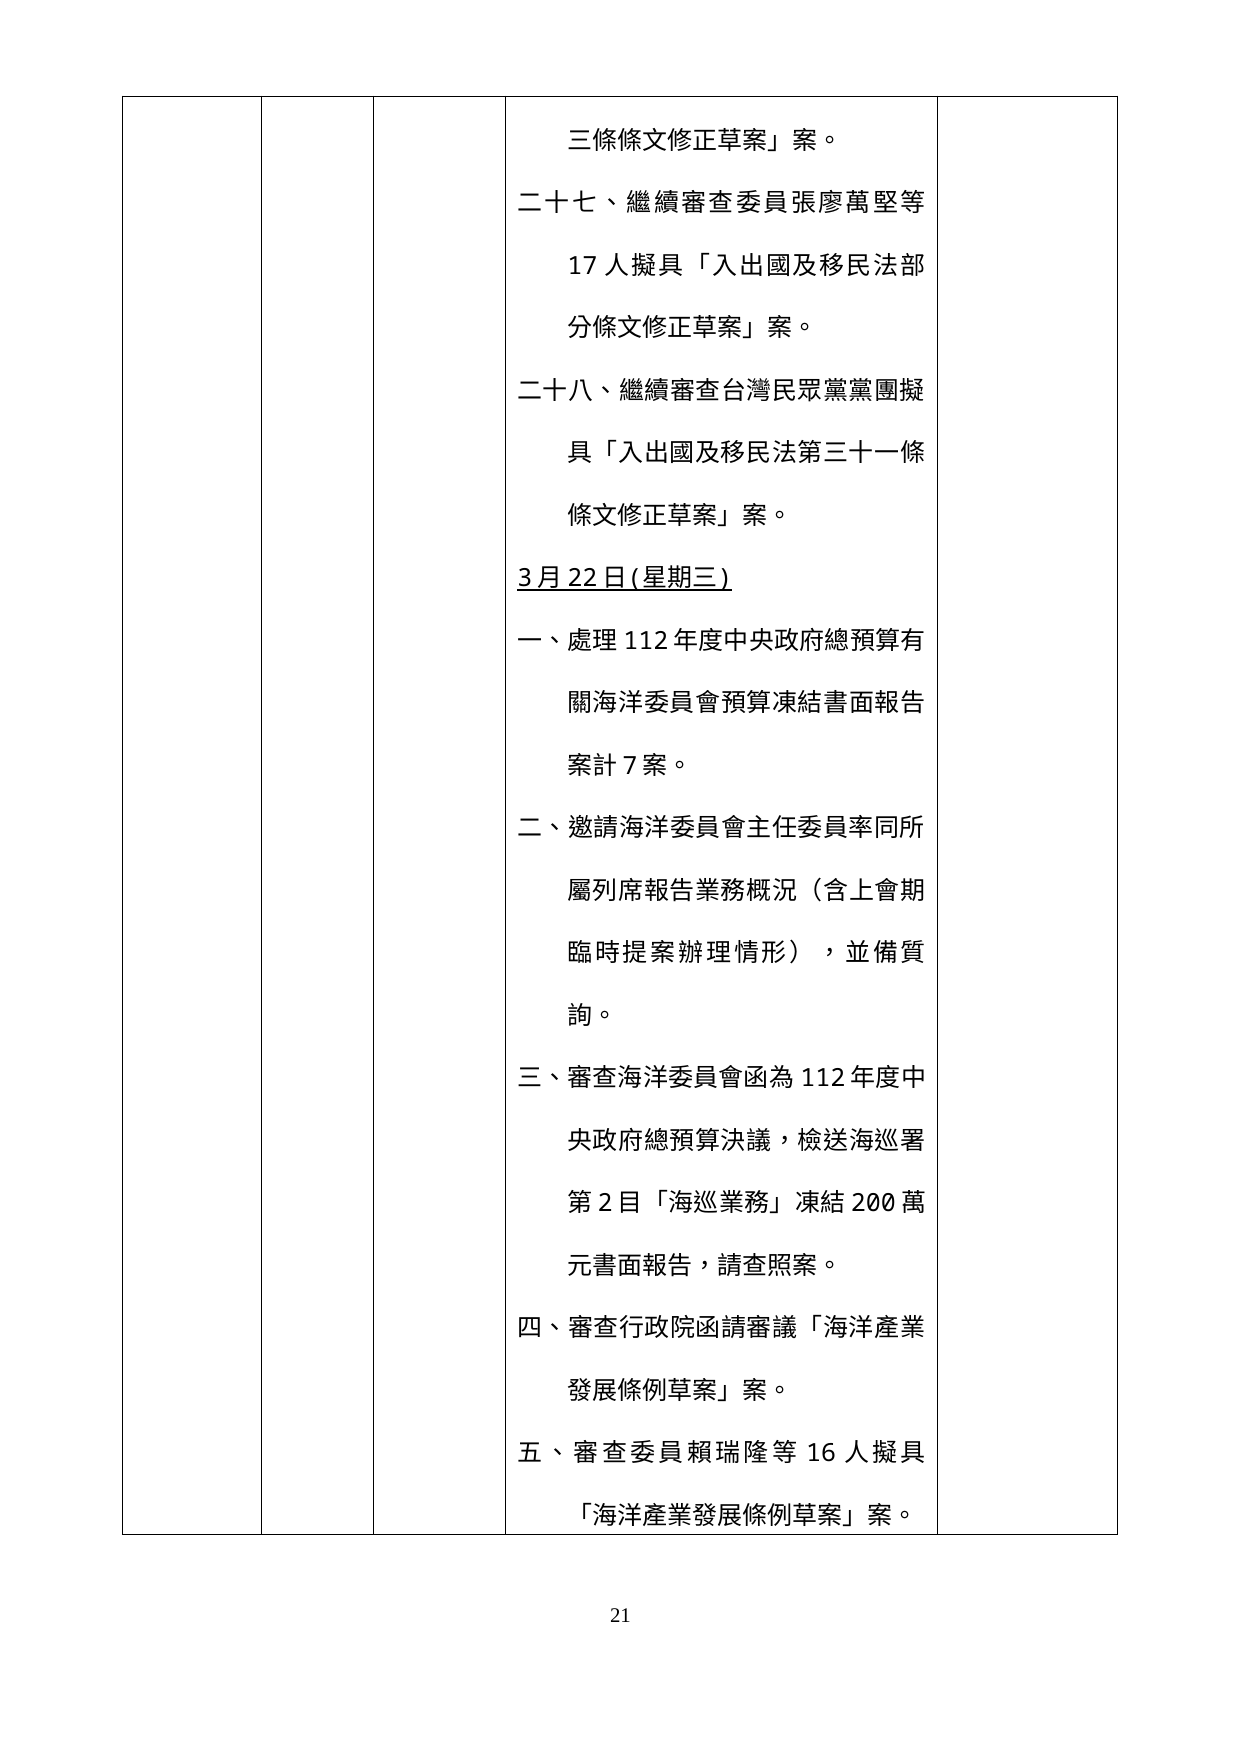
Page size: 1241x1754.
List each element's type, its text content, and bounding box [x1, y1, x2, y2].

table_cell [123, 97, 261, 1534]
table_cell [374, 97, 505, 1534]
table_cell [262, 97, 373, 1534]
table_cell [938, 97, 1117, 1534]
table_cell 三條條文修正草案」案。 二十七、繼續審查委員張廖萬堅等17人擬具「入出國及移民法部分條文修正草案」案。 二十八、繼續審查台灣民眾黨黨團擬具「入出國及移民法第三十一條條文修正草案」案。 3月22日(星期三) 一、處理112年度中央政府總預算有關海洋委員會預算凍結書面報告案計7案。 二、邀請海洋委員會主任委員率同所屬列席報告業務概況（含上會期臨時提案辦理情形），並備質詢。 三、審查海洋委員會函為112年度中央政府總預算決議，檢送海巡署第2目「海巡業務」凍結200萬元書面報告，請查照案。 四、審查行政院函請審議「海洋產業發展條例草案」案。 五、審查委員賴瑞隆等16人擬具「海洋產業發展條例草案」案。 [506, 97, 937, 1534]
